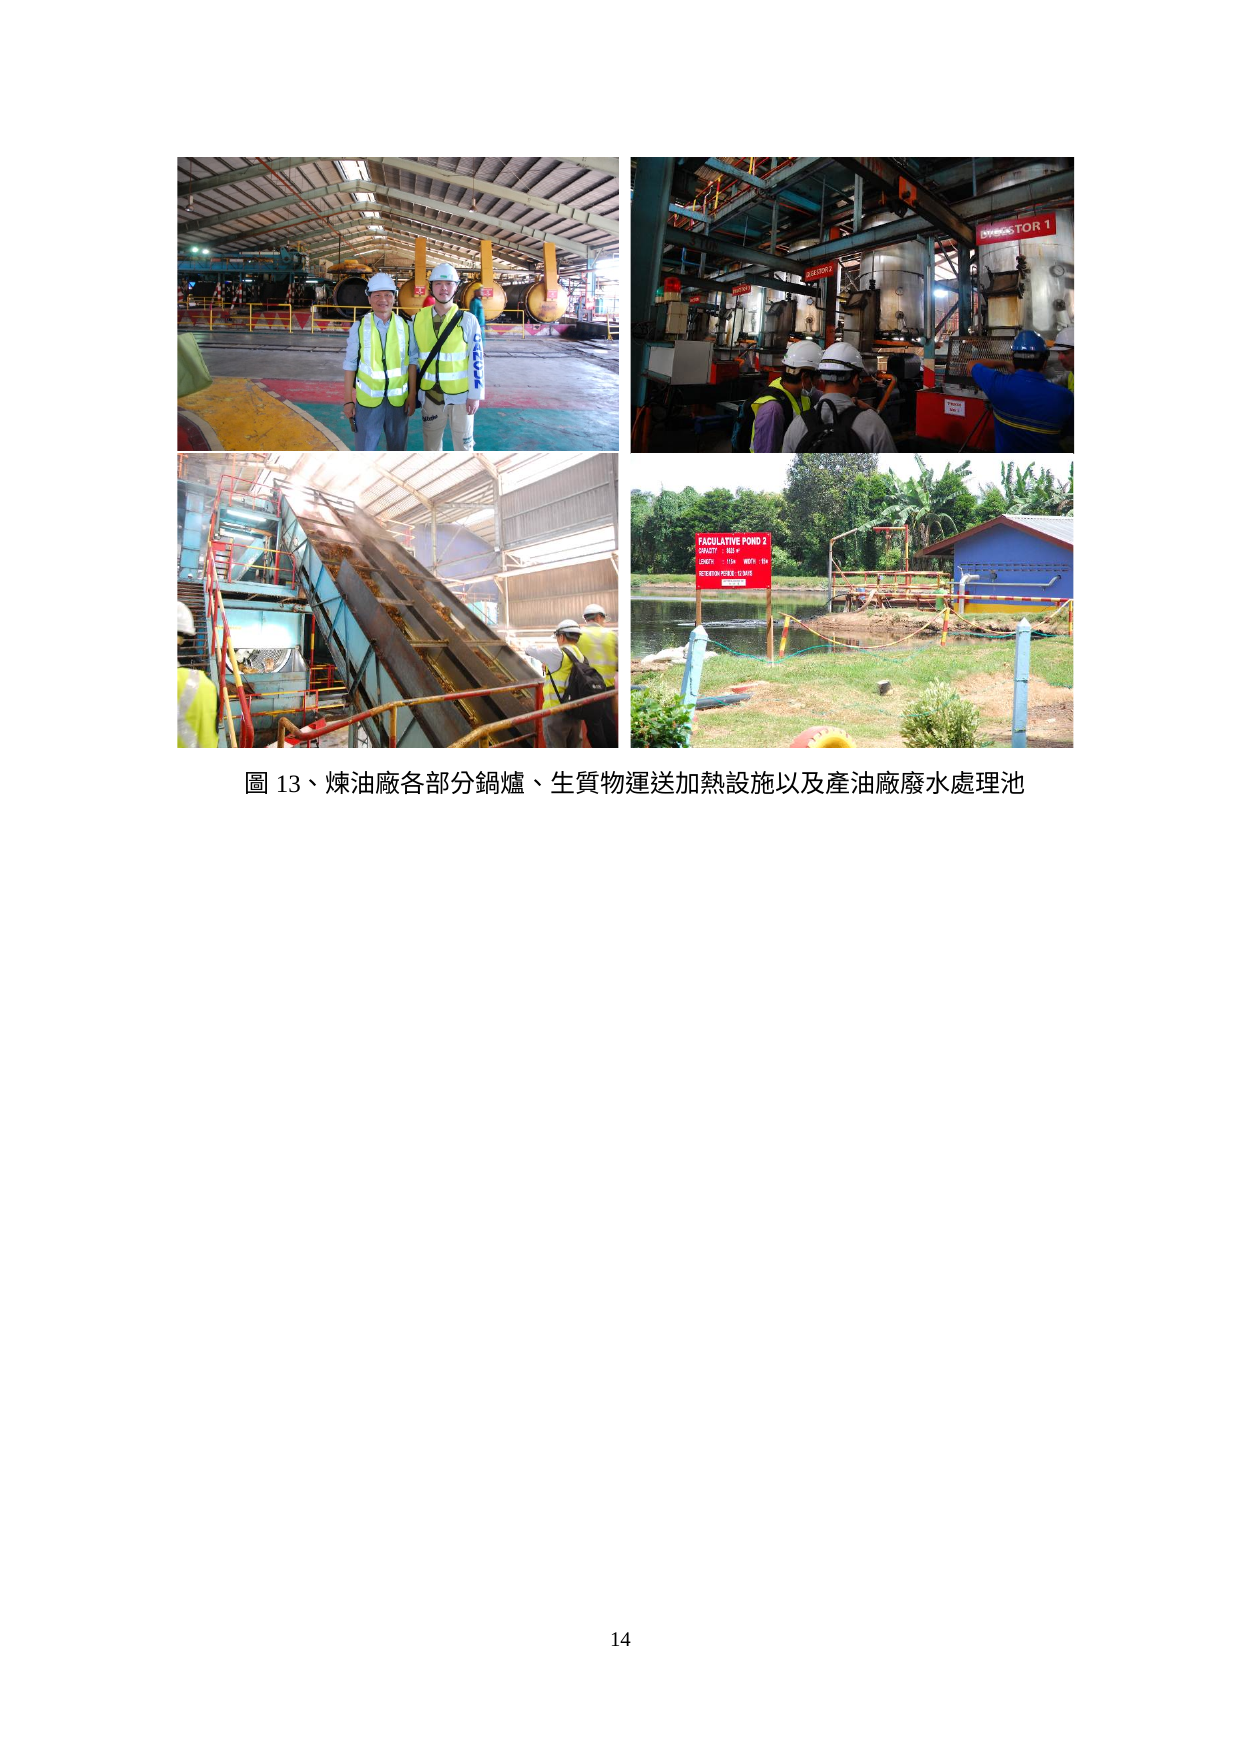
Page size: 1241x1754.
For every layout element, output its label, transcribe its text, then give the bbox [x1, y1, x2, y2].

picture [177, 453, 619, 748]
picture [177, 157, 619, 451]
table_header [619, 157, 630, 454]
table_cell [619, 454, 630, 748]
table_header [166, 157, 619, 454]
table_cell [166, 454, 177, 748]
picture [630, 157, 1075, 748]
text 圖 13、煉油廠各部分鍋爐、生質物運送加熱設施以及產油廠廢水處理池 [163, 748, 1107, 800]
